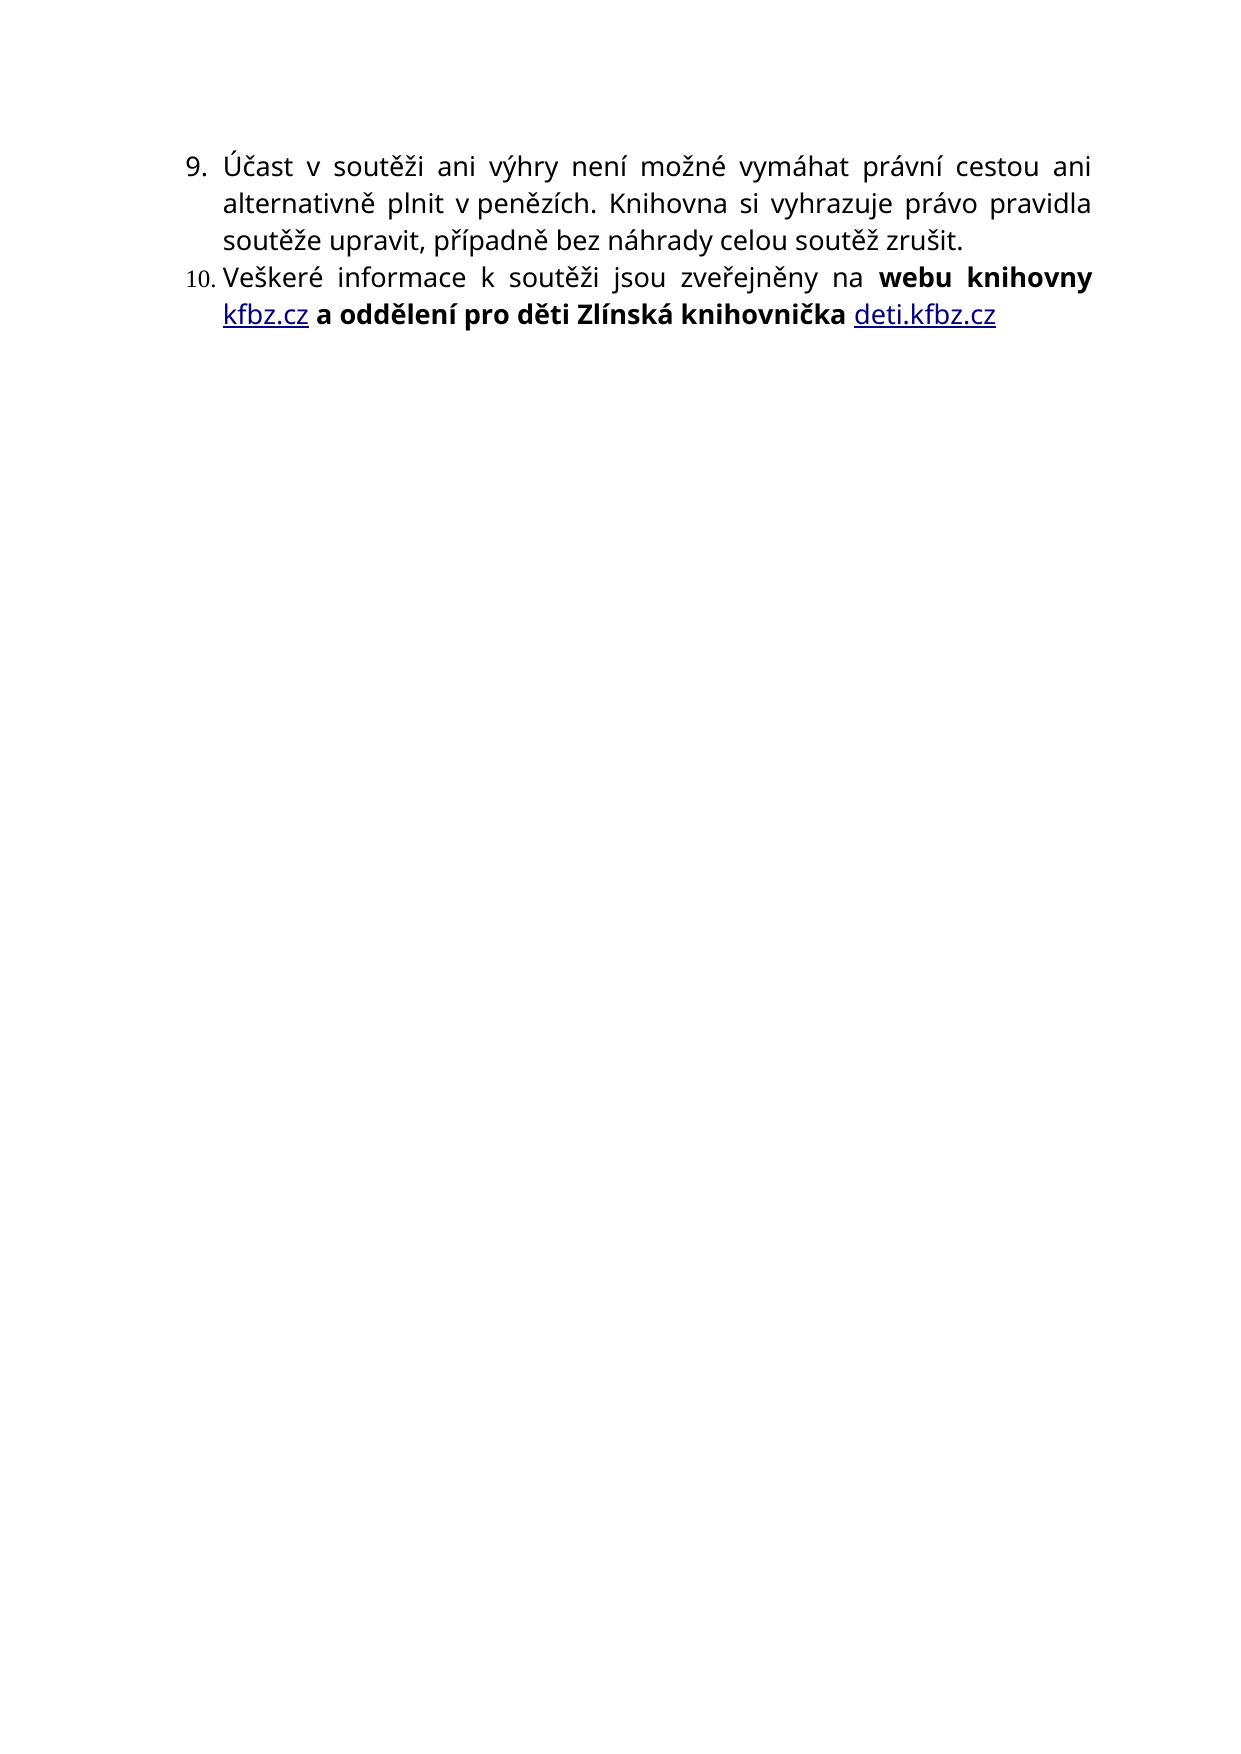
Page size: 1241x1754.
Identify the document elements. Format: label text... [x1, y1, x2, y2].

list Účast v soutěži ani výhry není možné vymáhat právní cestou ani alternativně plnit v penězích. Knihovna si vyhrazuje právo pravidla soutěže upravit, případně bez náhrady celou soutěž zrušit. [185, 148, 1093, 258]
list Veškeré informace k soutěži jsou zveřejněny na webu knihovny kfbz.cz a oddělení pro děti Zlínská knihovnička deti.kfbz.cz [185, 258, 1093, 332]
